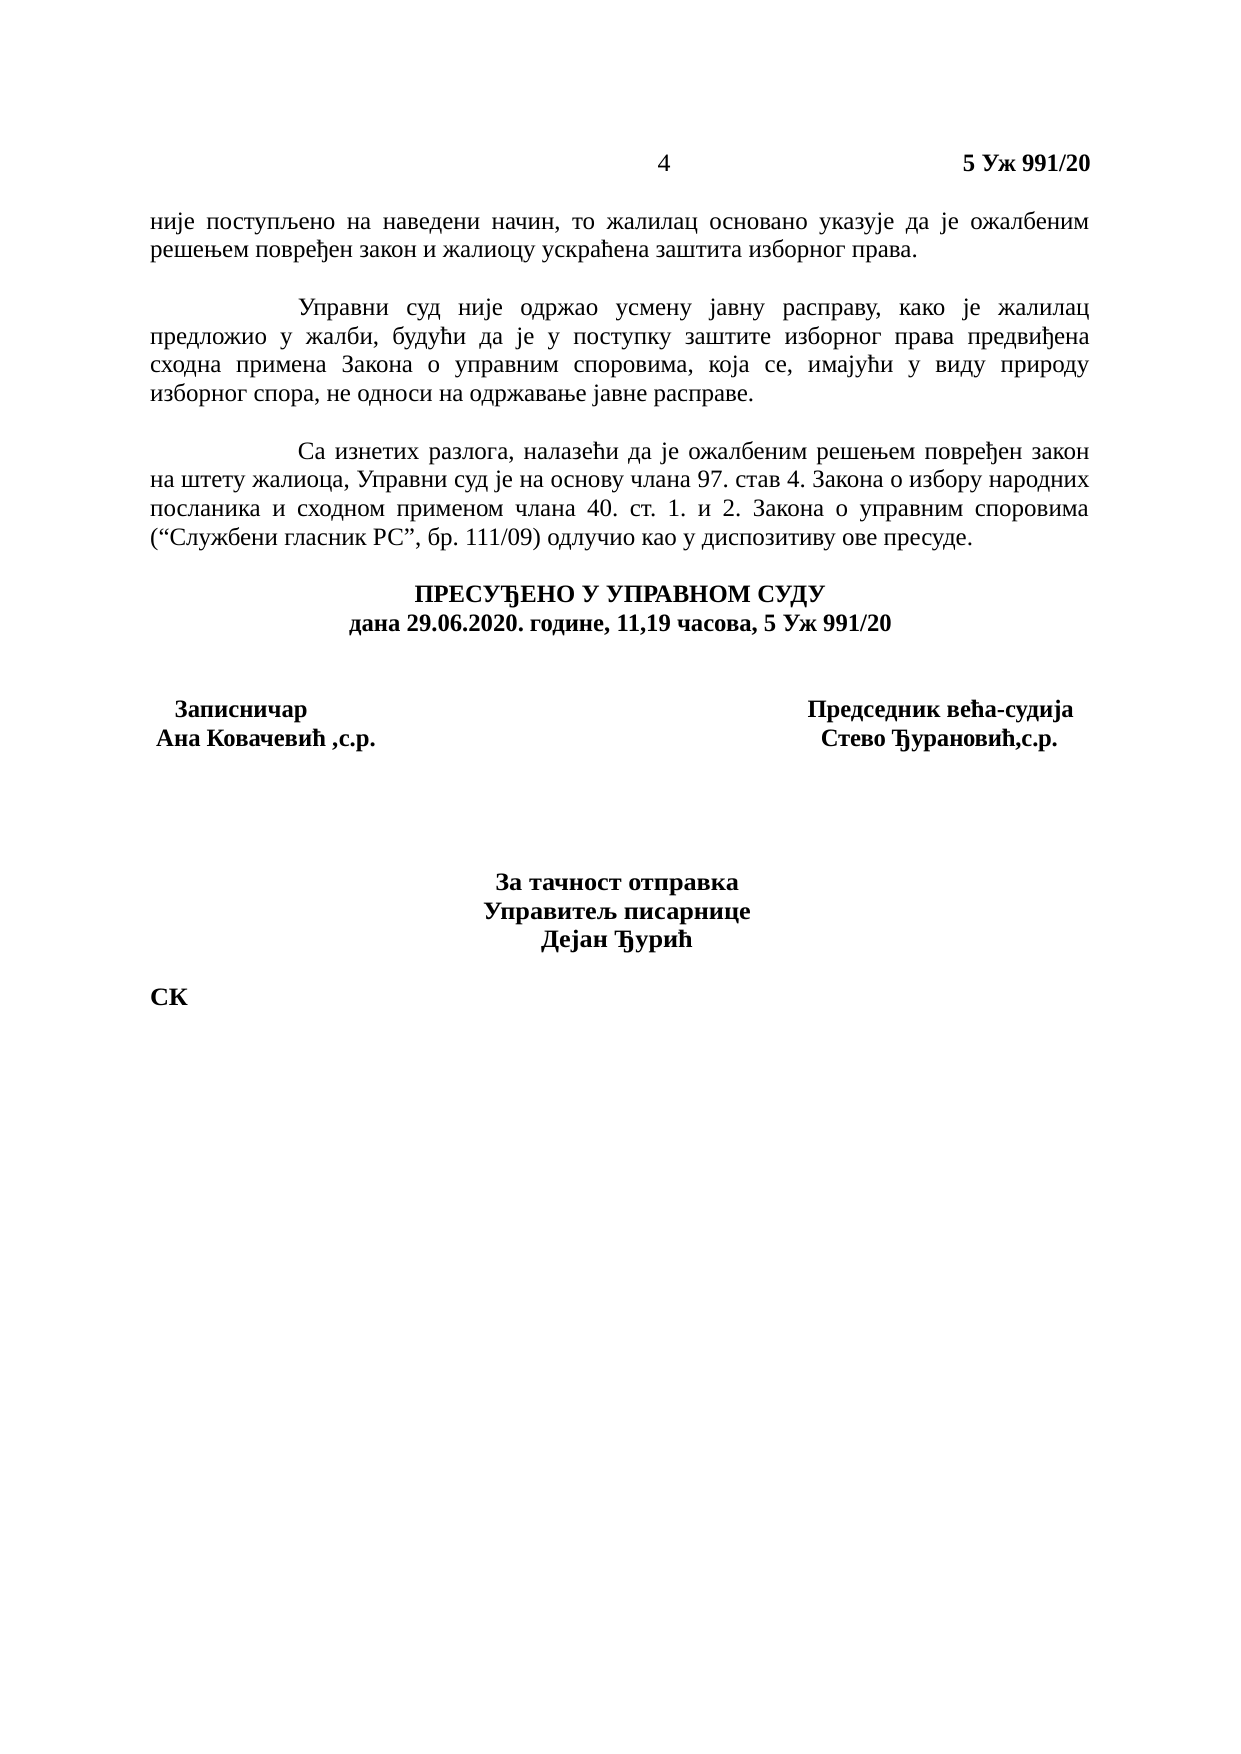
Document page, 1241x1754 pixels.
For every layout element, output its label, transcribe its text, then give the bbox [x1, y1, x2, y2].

text Дејан Ђурић [150, 924, 1090, 953]
text ПРЕСУЂЕНО У УПРАВНОМ СУДУ [150, 579, 1090, 608]
text Ана Ковачевић ,с.р. Стево Ђурановић,с.р. [150, 723, 1090, 752]
text Записничар Председник већа-судија [150, 694, 1090, 723]
text Управни суд није одржао усмену јавну расправу, како је жалилац предложио у жалби, будући да је у поступку заштите изборног права предвиђена сходна примена Закона о управним споровима, која се, имајући у виду природу изборног спора, не односи на одржавање јавне расправе. [150, 292, 1090, 407]
text Са изнетих разлога, налазећи да је ожалбеним решењем повређен закон на штету жалиоца, Управни суд је на основу члана 97. став 4. Закона о избору народних посланика и сходном применом члана 40. ст. 1. и 2. Закона о управним споровима (“Службени гласник РС”, бр. 111/09) одлучио као у диспозитиву ове пресуде. [150, 436, 1090, 551]
text За тачност отправка [150, 867, 1090, 896]
text није поступљено на наведени начин, то жалилац основано указује да је ожалбеним решењем повређен закон и жалиоцу ускраћена заштита изборног права. [150, 206, 1090, 263]
text дана 29.06.2020. године, 11,19 часова, 5 Уж 991/20 [150, 608, 1090, 637]
text Управитељ писарнице [150, 896, 1090, 924]
text СК [150, 982, 1090, 1011]
